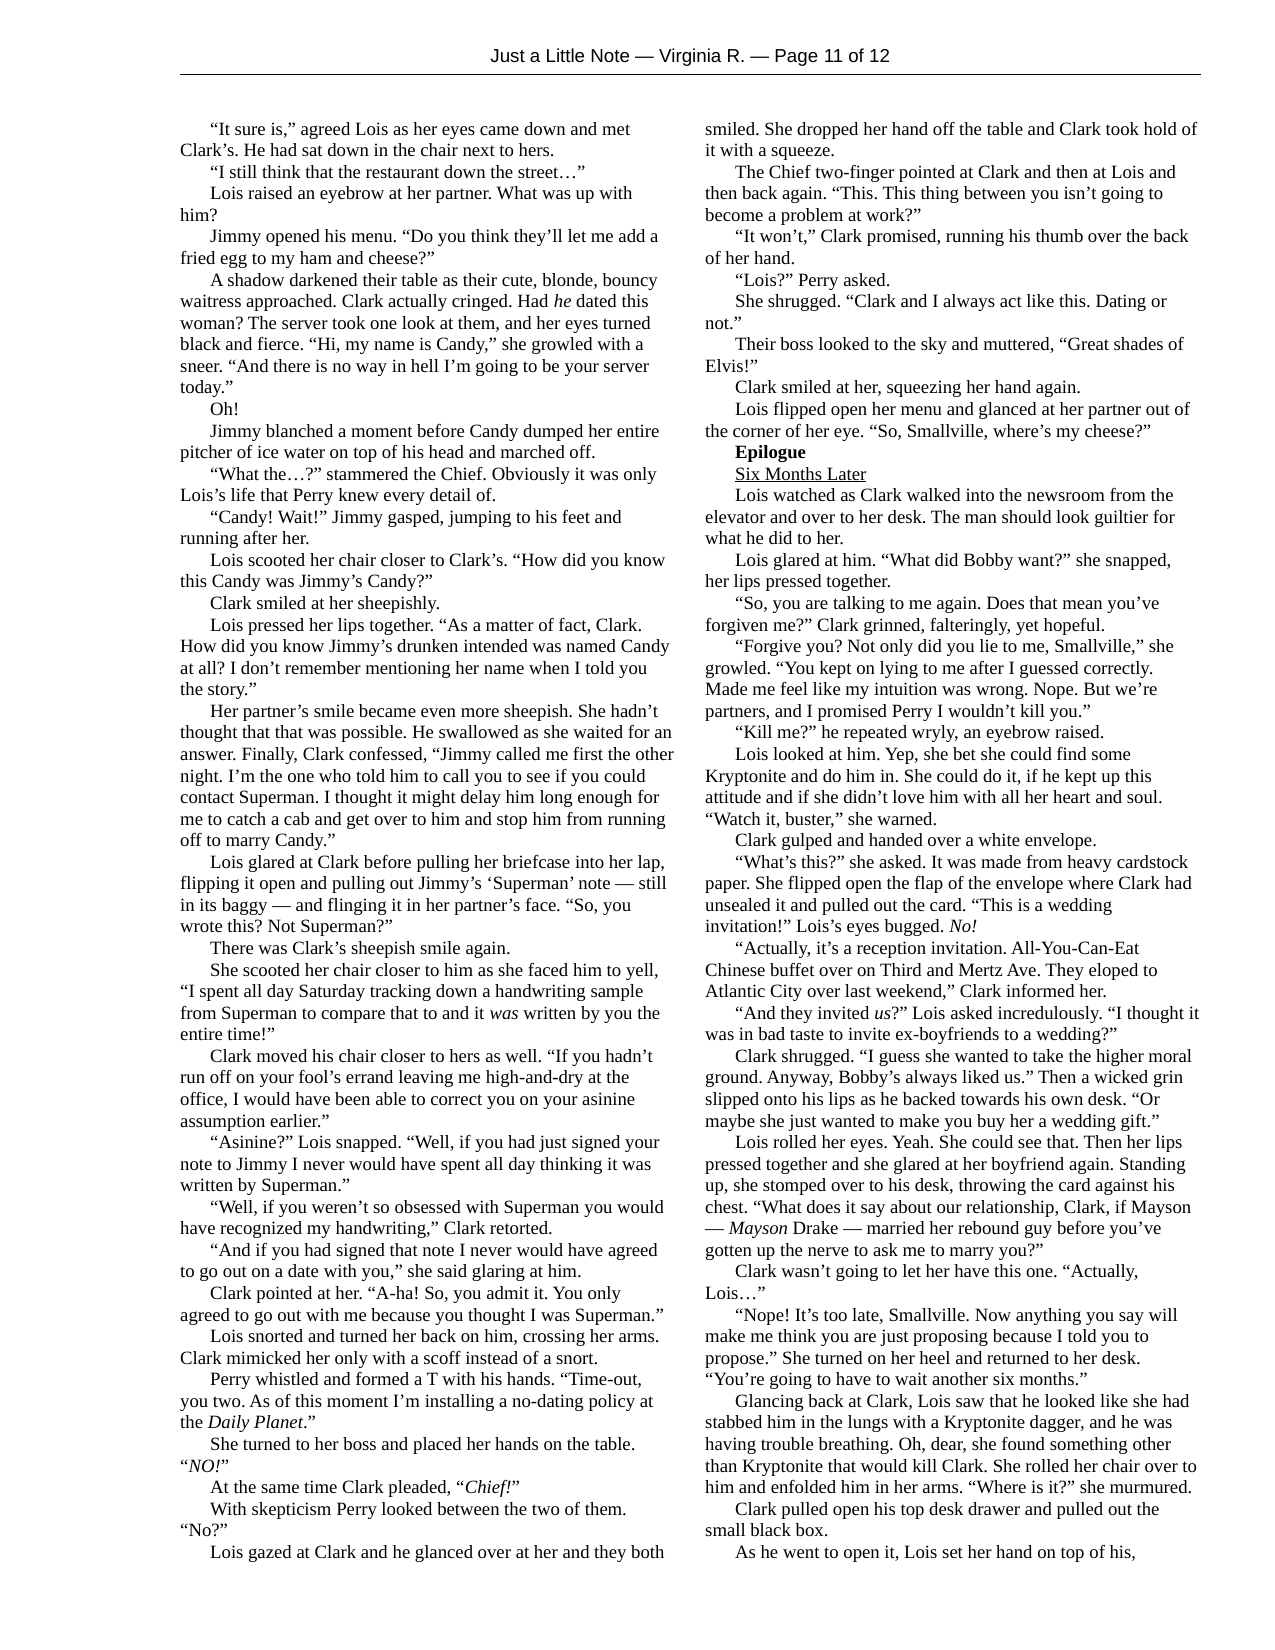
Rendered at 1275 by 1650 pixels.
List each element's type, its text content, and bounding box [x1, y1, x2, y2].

text Lois flipped open her menu and glanced at her partner out of the corner of her eye. “So, Smallville, where’s my cheese?” [705, 398, 1200, 441]
text Lois watched as Clark walked into the newsroom from the elevator and over to her desk. The man should look guiltier for what he did to her. [705, 484, 1200, 549]
text There was Clark’s sheepish smile again. [180, 937, 675, 958]
text “It sure is,” agreed Lois as her eyes came down and met Clark’s. He had sat down in the chair next to hers. [180, 118, 675, 161]
text Clark moved his chair closer to hers as well. “If you hadn’t run off on your fool’s errand leaving me high-and-dry at the office, I would have been able to correct you on your asinine assumption earlier.” [180, 1045, 675, 1131]
text “Forgive you? Not only did you lie to me, Smallville,” she growled. “You kept on lying to me after I guessed correctly. Made me feel like my intuition was wrong. Nope. But we’re partners, and I promised Perry I wouldn’t kill you.” [705, 635, 1200, 721]
text “Well, if you weren’t so obsessed with Superman you would have recognized my handwriting,” Clark retorted. [180, 1196, 675, 1239]
text As he went to open it, Lois set her hand on top of his, [705, 1541, 1200, 1562]
text Lois raised an eyebrow at her partner. What was up with him? [180, 182, 675, 225]
text A shadow darkened their table as their cute, blonde, bouncy waitress approached. Clark actually cringed. Had he dated this woman? The server took one look at them, and her eyes turned black and fierce. “Hi, my name is Candy,” she growled with a sneer. “And there is no way in hell I’m going to be your server today.” [180, 268, 675, 398]
text “Nope! It’s too late, Smallville. Now anything you say will make me think you are just proposing because I told you to propose.” She turned on her heel and returned to her desk. “You’re going to have to wait another six months.” [705, 1303, 1200, 1390]
text She turned to her boss and placed her hands on the table. “NO!” [180, 1433, 675, 1476]
text Jimmy opened his menu. “Do you think they’ll let me add a fried egg to my ham and cheese?” [180, 225, 675, 268]
text Clark pointed at her. “A-ha! So, you admit it. You only agreed to go out with me because you thought I was Superman.” [180, 1282, 675, 1325]
text The Chief two-finger pointed at Clark and then at Lois and then back again. “This. This thing between you isn’t going to become a problem at work?” [705, 161, 1200, 225]
text “What’s this?” she asked. It was made from heavy cardstock paper. She flipped open the flap of the envelope where Clark had unsealed it and pulled out the card. “This is a wedding invitation!” Lois’s eyes bugged. No! [705, 851, 1200, 937]
text “Kill me?” he repeated wryly, an eyebrow raised. [705, 721, 1200, 743]
text She scooted her chair closer to him as she faced him to yell, “I spent all day Saturday tracking down a handwriting sample from Superman to compare that to and it was written by you the entire time!” [180, 958, 675, 1045]
text She shrugged. “Clark and I always act like this. Dating or not.” [705, 290, 1200, 333]
text Jimmy blanched a moment before Candy dumped her entire pitcher of ice water on top of his head and marched off. [180, 419, 675, 463]
text At the same time Clark pleaded, “Chief!” [180, 1476, 675, 1498]
text Lois glared at Clark before pulling her briefcase into her lap, flipping it open and pulling out Jimmy’s ‘Superman’ note — still in its baggy — and flinging it in her partner’s face. “So, you wrote this? Not Superman?” [180, 851, 675, 937]
text “So, you are talking to me again. Does that mean you’ve forgiven me?” Clark grinned, falteringly, yet hopeful. [705, 592, 1200, 635]
text Perry whistled and formed a T with his hands. “Time-out, you two. As of this moment I’m installing a no-dating policy at the Daily Planet.” [180, 1368, 675, 1433]
text Six Months Later [705, 463, 1200, 484]
text Clark smiled at her sheepishly. [180, 592, 675, 613]
text “Actually, it’s a reception invitation. All-You-Can-Eat Chinese buffet over on Third and Mertz Ave. They eloped to Atlantic City over last weekend,” Clark informed her. [705, 937, 1200, 1002]
text “It won’t,” Clark promised, running his thumb over the back of her hand. [705, 225, 1200, 268]
text “I still think that the restaurant down the street…” [180, 161, 675, 182]
text Glancing back at Clark, Lois saw that he looked like she had stabbed him in the lungs with a Kryptonite dagger, and he was having trouble breathing. Oh, dear, she found something other than Kryptonite that would kill Clark. She rolled her chair over to him and enfolded him in her arms. “Where is it?” she murmured. [705, 1390, 1200, 1498]
text Lois snorted and turned her back on him, crossing her arms. Clark mimicked her only with a scoff instead of a snort. [180, 1325, 675, 1368]
text Lois glared at him. “What did Bobby want?” she snapped, her lips pressed together. [705, 549, 1200, 592]
text “And they invited us?” Lois asked incredulously. “I thought it was in bad taste to invite ex-boyfriends to a wedding?” [705, 1002, 1200, 1045]
text Lois scooted her chair closer to Clark’s. “How did you know this Candy was Jimmy’s Candy?” [180, 549, 675, 592]
text Clark shrugged. “I guess she wanted to take the higher moral ground. Anyway, Bobby’s always liked us.” Then a wicked grin slipped onto his lips as he backed towards his own desk. “Or maybe she just wanted to make you buy her a wedding gift.” [705, 1045, 1200, 1131]
text Lois gazed at Clark and he glanced over at her and they both [180, 1541, 675, 1562]
text Her partner’s smile became even more sheepish. She hadn’t thought that that was possible. He swallowed as she waited for an answer. Finally, Clark confessed, “Jimmy called me first the other night. I’m the one who told him to call you to see if you could contact Superman. I thought it might delay him long enough for me to catch a cab and get over to him and stop him from running off to marry Candy.” [180, 700, 675, 851]
text Epilogue [705, 441, 1200, 463]
text Their boss looked to the sky and muttered, “Great shades of Elvis!” [705, 333, 1200, 376]
text “What the…?” stammered the Chief. Obviously it was only Lois’s life that Perry knew every detail of. [180, 463, 675, 506]
text Clark gulped and handed over a white envelope. [705, 829, 1200, 851]
text “Asinine?” Lois snapped. “Well, if you had just signed your note to Jimmy I never would have spent all day thinking it was written by Superman.” [180, 1131, 675, 1196]
text Oh! [180, 398, 675, 419]
text Lois looked at him. Yep, she bet she could find some Kryptonite and do him in. She could do it, if he kept up this attitude and if she didn’t love him with all her heart and soul. “Watch it, buster,” she warned. [705, 743, 1200, 829]
text Clark wasn’t going to let her have this one. “Actually, Lois…” [705, 1260, 1200, 1303]
text Clark smiled at her, squeezing her hand again. [705, 376, 1200, 398]
text With skepticism Perry looked between the two of them. “No?” [180, 1498, 675, 1541]
text Lois rolled her eyes. Yeah. She could see that. Then her lips pressed together and she glared at her boyfriend again. Standing up, she stomped over to his desk, throwing the card against his chest. “What does it say about our relationship, Clark, if Mayson — Mayson Drake — married her rebound guy before you’ve gotten up the nerve to ask me to marry you?” [705, 1131, 1200, 1260]
text “And if you had signed that note I never would have agreed to go out on a date with you,” she said glaring at him. [180, 1239, 675, 1282]
text Lois pressed her lips together. “As a matter of fact, Clark. How did you know Jimmy’s drunken intended was named Candy at all? I don’t remember mentioning her name when I told you the story.” [180, 613, 675, 700]
text Clark pulled open his top desk drawer and pulled out the small black box. [705, 1498, 1200, 1541]
text “Lois?” Perry asked. [705, 268, 1200, 290]
text smiled. She dropped her hand off the table and Clark took hold of it with a squeeze. [705, 118, 1200, 161]
text “Candy! Wait!” Jimmy gasped, jumping to his feet and running after her. [180, 506, 675, 549]
